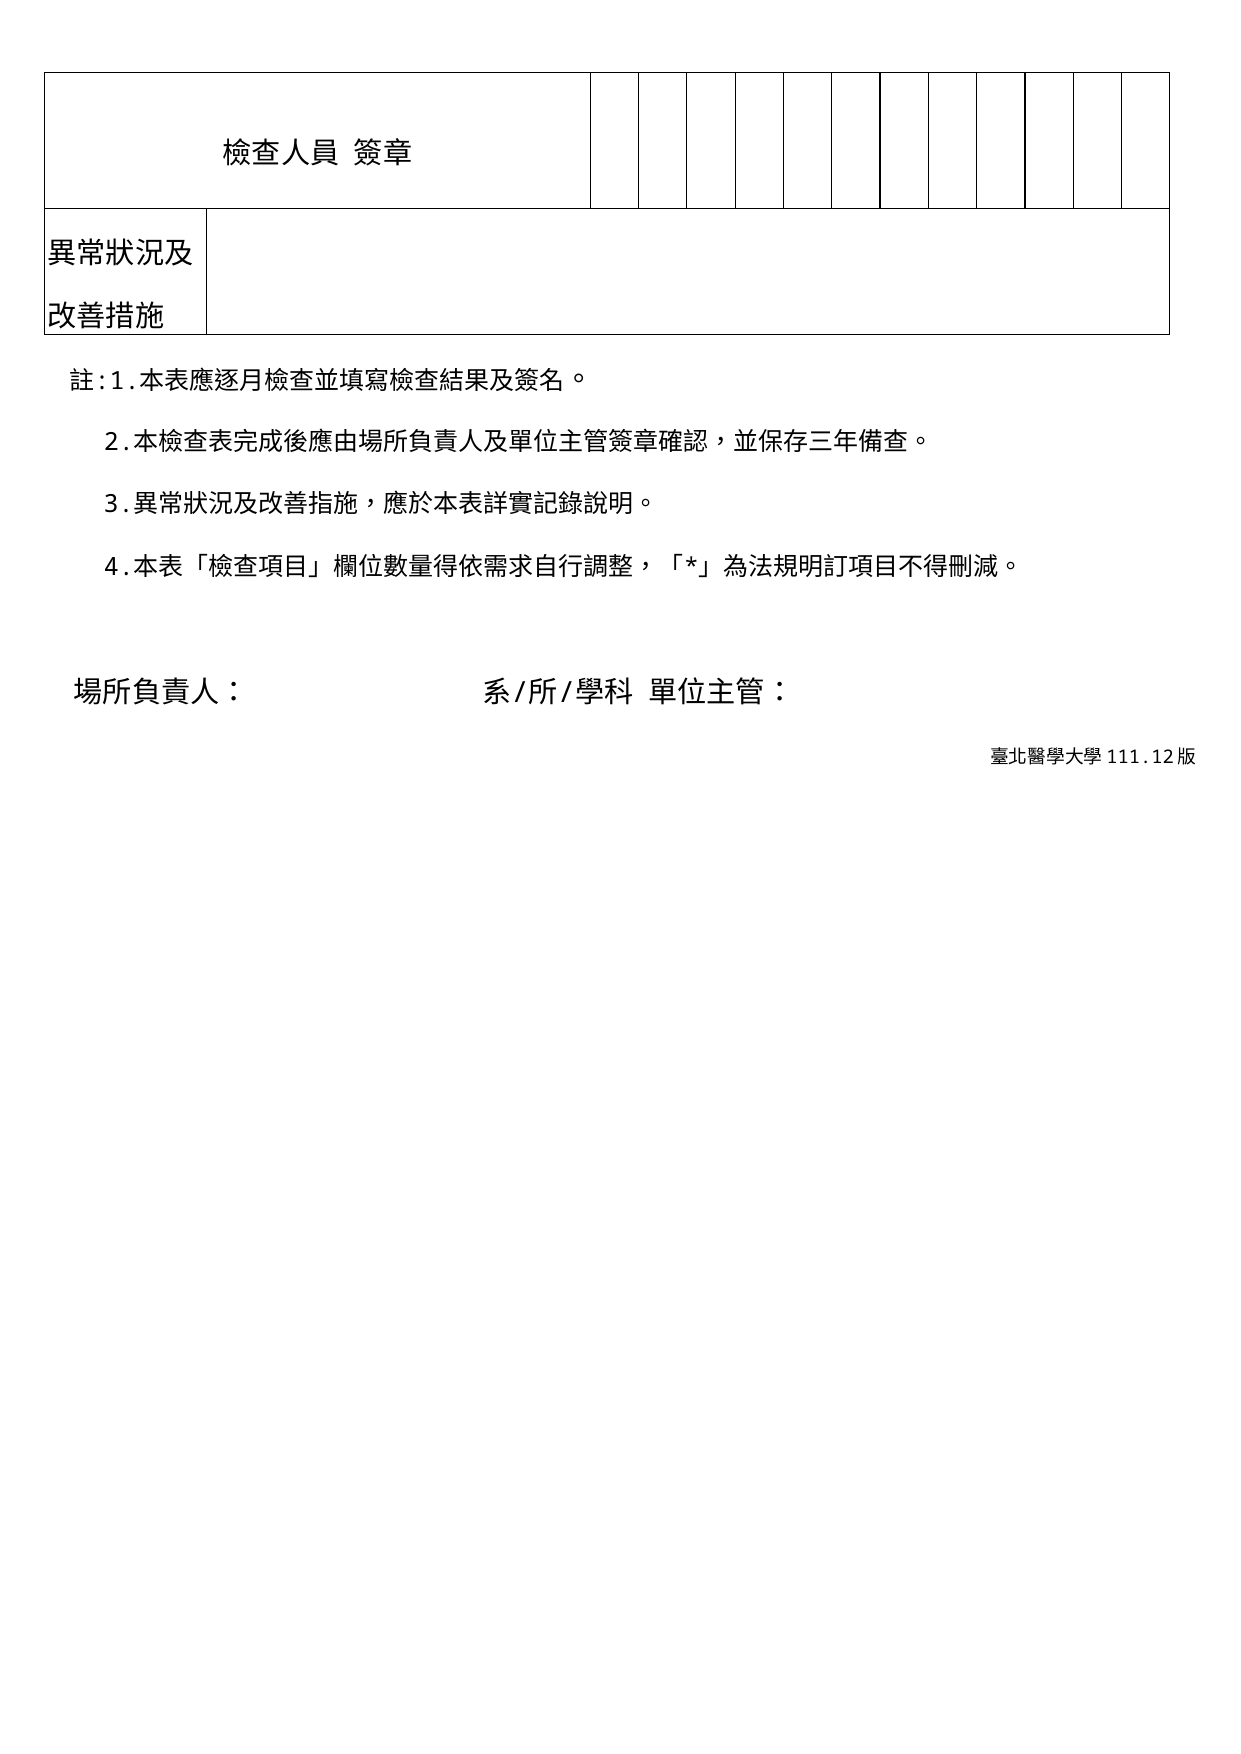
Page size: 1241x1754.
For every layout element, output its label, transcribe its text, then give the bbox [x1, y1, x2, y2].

text 註:1.本表應逐月檢查並填寫檢查結果及簽名。 [44, 335, 1137, 398]
text 3.異常狀況及改善指施，應於本表詳實記錄說明。 [33, 460, 1196, 523]
table_cell [977, 73, 1024, 208]
text 臺北醫學大學111.12版 [44, 710, 1196, 773]
table_cell [832, 73, 879, 208]
table_cell [1074, 73, 1121, 208]
table_cell [784, 73, 831, 208]
table_cell [881, 73, 928, 208]
table_cell [736, 73, 783, 208]
text 場所負責人： 系/所/學科 單位主管： [44, 648, 1196, 710]
table_cell 檢查人員 簽章 [45, 73, 590, 208]
table_cell [929, 73, 976, 208]
table_cell 異常狀況及 改善措施 [45, 209, 206, 334]
table_cell [207, 209, 1169, 334]
table_cell [687, 73, 735, 208]
text 4.本表「檢查項目」欄位數量得依需求自行調整，「*」為法規明訂項目不得刪減。 [89, 523, 1196, 585]
table_cell [639, 73, 686, 208]
table_cell [1122, 73, 1169, 208]
table_cell [591, 73, 638, 208]
text 2.本檢查表完成後應由場所負責人及單位主管簽章確認，並保存三年備查。 [104, 398, 1196, 460]
table_cell [1026, 73, 1073, 208]
